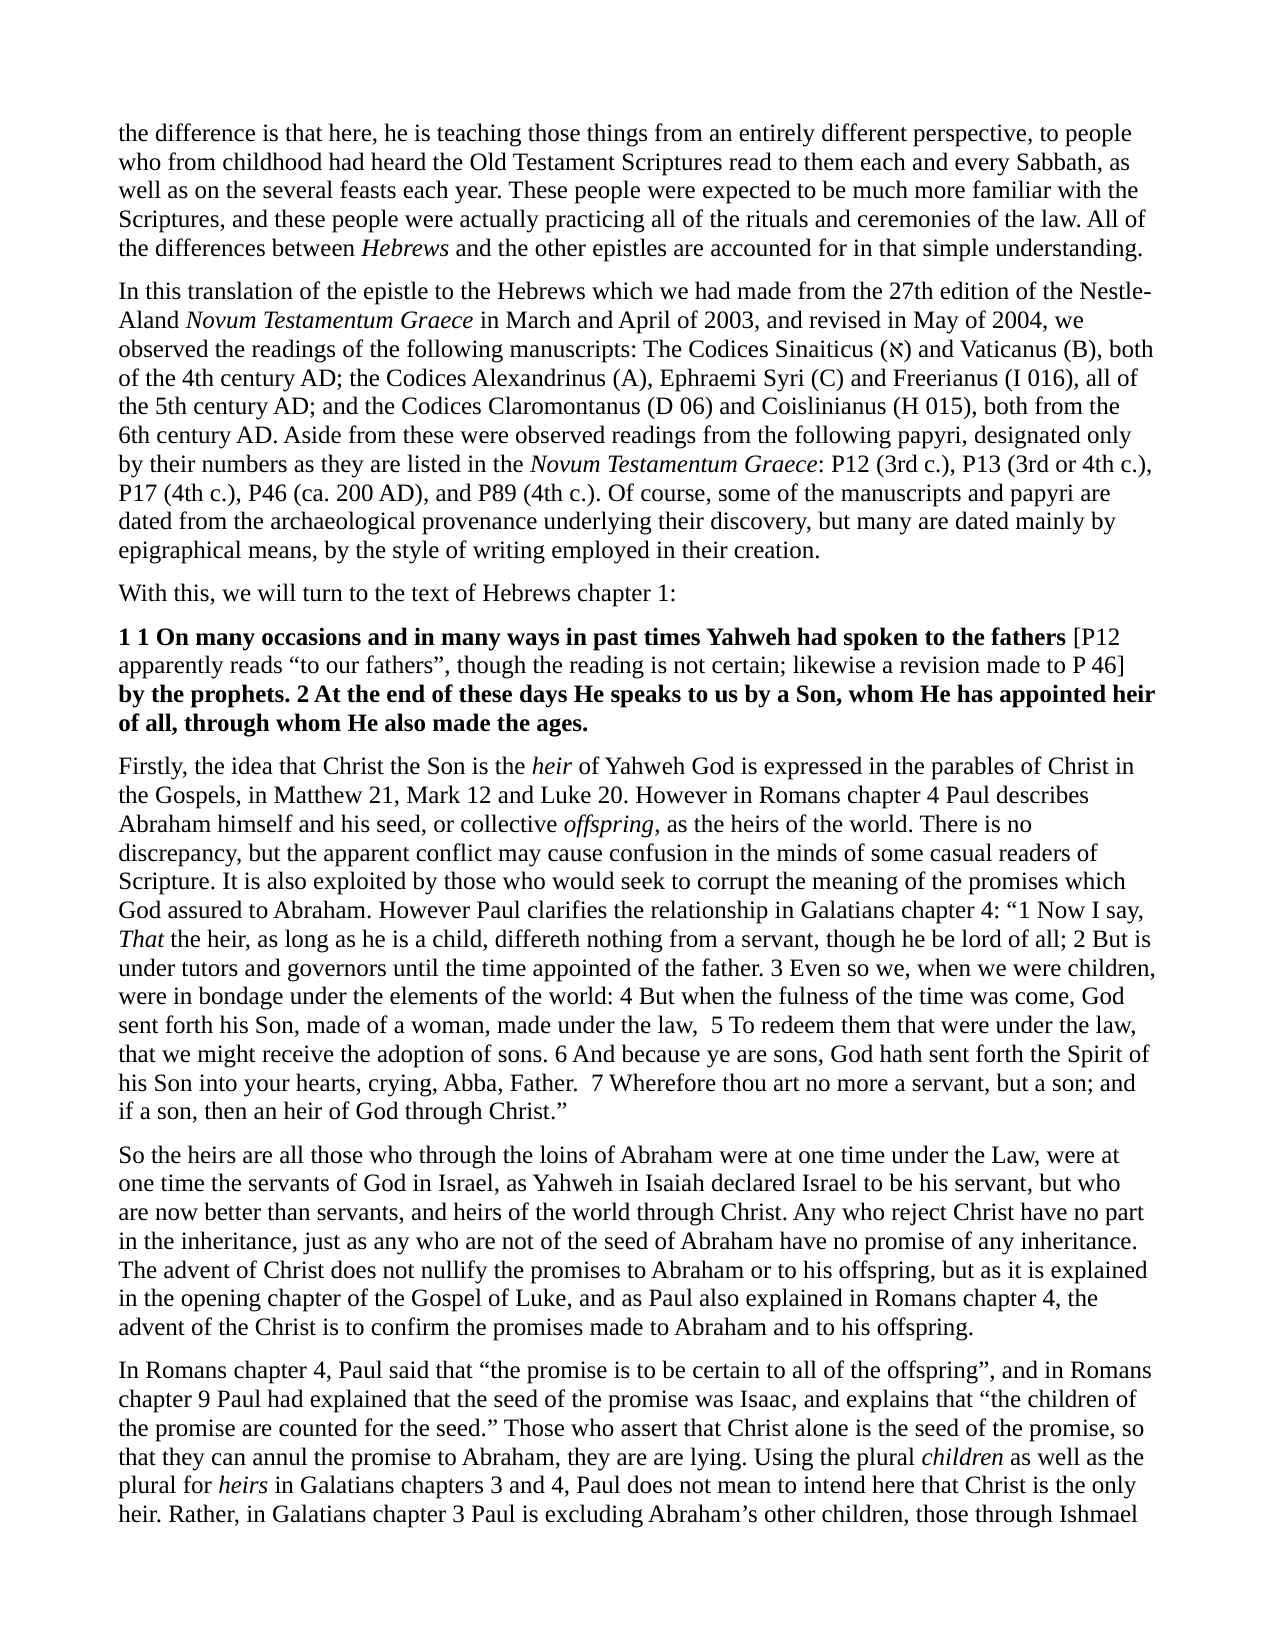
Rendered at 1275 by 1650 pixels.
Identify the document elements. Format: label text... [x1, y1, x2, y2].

text So the heirs are all those who through the loins of Abraham were at one time under the Law, were at one time the servants of God in Israel, as Yahweh in Isaiah declared Israel to be his servant, but who are now better than servants, and heirs of the world through Christ. Any who reject Christ have no part in the inheritance, just as any who are not of the seed of Abraham have no promise of any inheritance. The advent of Christ does not nullify the promises to Abraham or to his offspring, but as it is explained in the opening chapter of the Gospel of Luke, and as Paul also explained in Romans chapter 4, the advent of the Christ is to confirm the promises made to Abraham and to his offspring. [118, 1140, 1157, 1341]
text With this, we will turn to the text of Hebrews chapter 1: [118, 578, 1157, 607]
text the difference is that here, he is teaching those things from an entirely different perspective, to people who from childhood had heard the Old Testament Scriptures read to them each and every Sabbath, as well as on the several feasts each year. These people were expected to be much more familiar with the Scriptures, and these people were actually practicing all of the rituals and ceremonies of the law. All of the differences between Hebrews and the other epistles are accounted for in that simple understanding. [118, 118, 1157, 262]
text In Romans chapter 4, Paul said that “the promise is to be certain to all of the offspring”, and in Romans chapter 9 Paul had explained that the seed of the promise was Isaac, and explains that “the children of the promise are counted for the seed.” Those who assert that Christ alone is the seed of the promise, so that they can annul the promise to Abraham, they are are lying. Using the plural children as well as the plural for heirs in Galatians chapters 3 and 4, Paul does not mean to intend here that Christ is the only heir. Rather, in Galatians chapter 3 Paul is excluding Abraham’s other children, those through Ishmael [118, 1356, 1157, 1528]
text Firstly, the idea that Christ the Son is the heir of Yahweh God is expressed in the parables of Christ in the Gospels, in Matthew 21, Mark 12 and Luke 20. However in Romans chapter 4 Paul describes Abraham himself and his seed, or collective offspring, as the heirs of the world. There is no discrepancy, but the apparent conflict may cause confusion in the minds of some casual readers of Scripture. It is also exploited by those who would seek to corrupt the meaning of the promises which God assured to Abraham. However Paul clarifies the relationship in Galatians chapter 4: “1 Now I say, That the heir, as long as he is a child, differeth nothing from a servant, though he be lord of all; 2 But is under tutors and governors until the time appointed of the father. 3 Even so we, when we were children, were in bondage under the elements of the world: 4 But when the fulness of the time was come, God sent forth his Son, made of a woman, made under the law, 5 To redeem them that were under the law, that we might receive the adoption of sons. 6 And because ye are sons, God hath sent forth the Spirit of his Son into your hearts, crying, Abba, Father. 7 Wherefore thou art no more a servant, but a son; and if a son, then an heir of God through Christ.” [118, 751, 1157, 1125]
text In this translation of the epistle to the Hebrews which we had made from the 27th edition of the Nestle-Aland Novum Testamentum Graece in March and April of 2003, and revised in May of 2004, we observed the readings of the following manuscripts: The Codices Sinaiticus (א) and Vaticanus (B), both of the 4th century AD; the Codices Alexandrinus (A), Ephraemi Syri (C) and Freerianus (I 016), all of the 5th century AD; and the Codices Claromontanus (D 06) and Coislinianus (H 015), both from the 6th century AD. Aside from these were observed readings from the following papyri, designated only by their numbers as they are listed in the Novum Testamentum Graece: P12 (3rd c.), P13 (3rd or 4th c.), P17 (4th c.), P46 (ca. 200 AD), and P89 (4th c.). Of course, some of the manuscripts and papyri are dated from the archaeological provenance underlying their discovery, but many are dated mainly by epigraphical means, by the style of writing employed in their creation. [118, 276, 1157, 564]
text 1 1 On many occasions and in many ways in past times Yahweh had spoken to the fathers [P12 apparently reads “to our fathers”, though the reading is not certain; likewise a revision made to P 46] by the prophets. 2 At the end of these days He speaks to us by a Son, whom He has appointed heir of all, through whom He also made the ages. [118, 622, 1157, 737]
